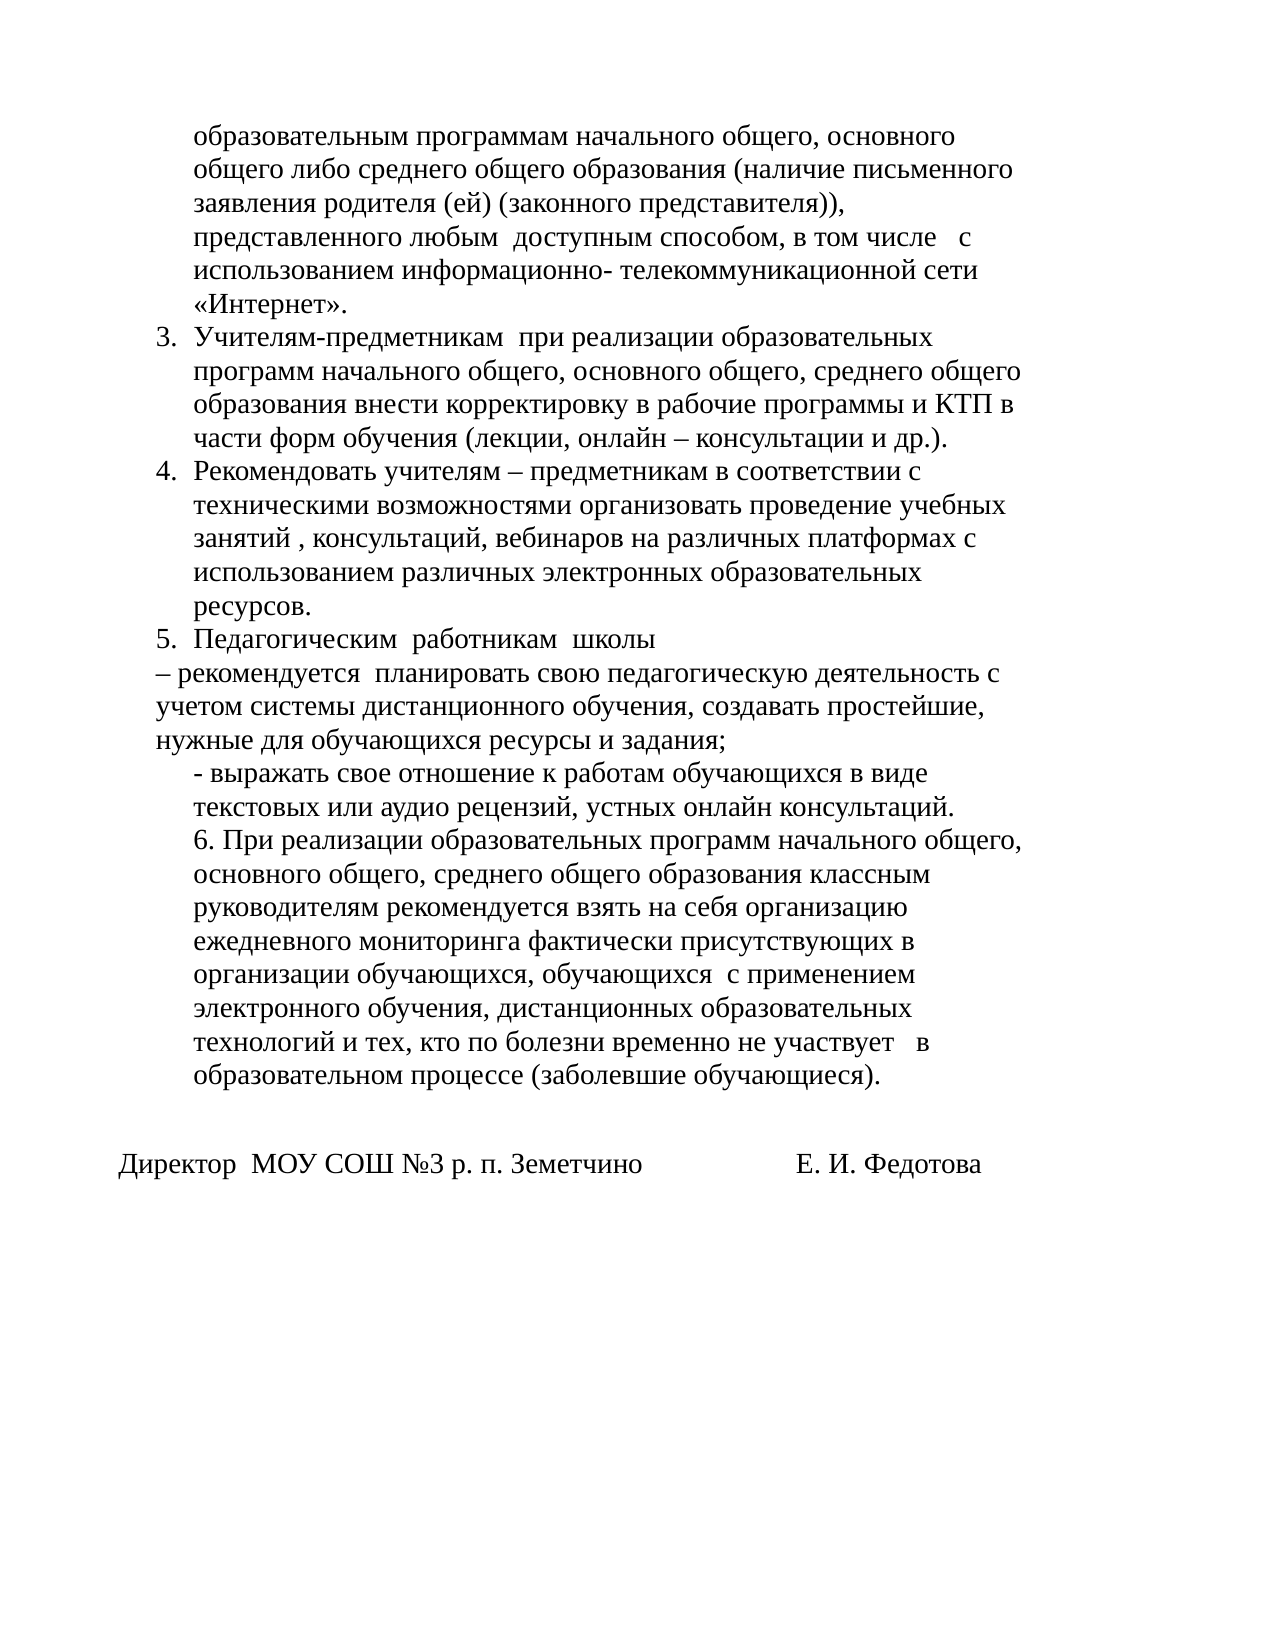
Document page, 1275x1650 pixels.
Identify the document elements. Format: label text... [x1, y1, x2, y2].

text Директор МОУ СОШ №3 р. п. Земетчино Е. И. Федотова [118, 1146, 1157, 1179]
text – рекомендуется планировать свою педагогическую деятельность с учетом системы дистанционного обучения, создавать простейшие, нужные для обучающихся ресурсы и задания; [156, 655, 1047, 755]
list образовательным программам начального общего, основного общего либо среднего общего образования (наличие письменного заявления родителя (ей) (законного представителя)), представленного любым доступным способом, в том числе с использованием информационно- телекоммуникационной сети «Интернет». [156, 118, 1047, 319]
list Рекомендовать учителям – предметникам в соответствии с техническими возможностями организовать проведение учебных занятий , консультаций, вебинаров на различных платформах с использованием различных электронных образовательных ресурсов. [156, 453, 1047, 621]
list Учителям-предметникам при реализации образовательных программ начального общего, основного общего, среднего общего образования внести корректировку в рабочие программы и КТП в части форм обучения (лекции, онлайн – консультации и др.). [156, 319, 1047, 453]
text - выражать свое отношение к работам обучающихся в виде текстовых или аудио рецензий, устных онлайн консультаций. [193, 755, 1047, 822]
text 6. При реализации образовательных программ начального общего, основного общего, среднего общего образования классным руководителям рекомендуется взять на себя организацию ежедневного мониторинга фактически присутствующих в организации обучающихся, обучающихся с применением электронного обучения, дистанционных образовательных технологий и тех, кто по болезни временно не участвует в образовательном процессе (заболевшие обучающиеся). [193, 822, 1047, 1091]
list Педагогическим работникам школы [156, 621, 1047, 655]
